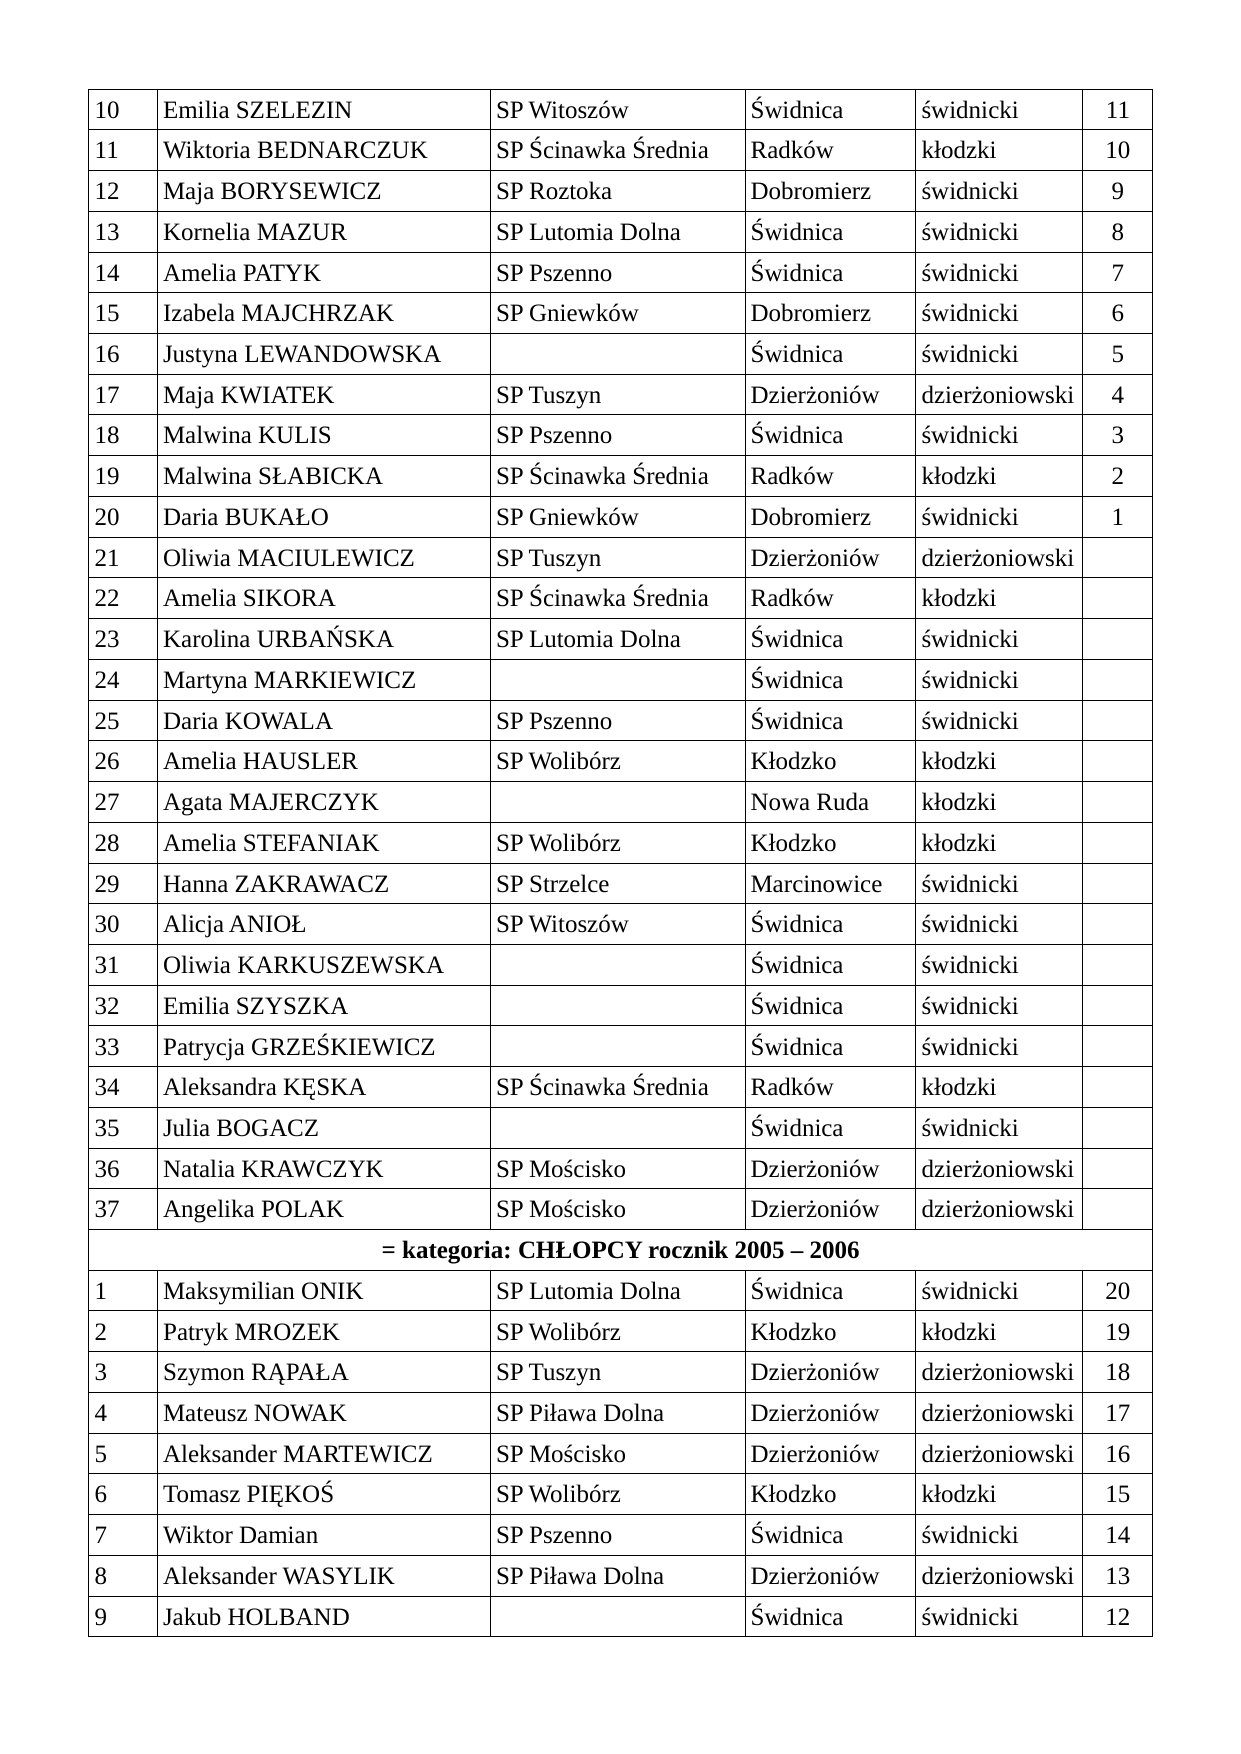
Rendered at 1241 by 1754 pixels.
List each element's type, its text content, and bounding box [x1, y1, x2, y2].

table_cell SP Tuszyn [491, 1352, 745, 1392]
table_cell Nowa Ruda [746, 782, 915, 822]
table_cell 34 [89, 1067, 157, 1107]
table_cell [1083, 864, 1152, 903]
table_cell kłodzki [916, 782, 1082, 822]
table_cell SP Lutomia Dolna [491, 212, 745, 251]
table_cell [1083, 986, 1152, 1025]
table_cell 21 [89, 538, 157, 577]
table_cell Marcinowice [746, 864, 915, 903]
table_cell 31 [89, 945, 157, 984]
table_cell Alicja ANIOŁ [158, 904, 490, 944]
table_cell Świdnica [746, 619, 915, 659]
table_cell Aleksander MARTEWICZ [158, 1434, 490, 1473]
table_cell 13 [89, 212, 157, 251]
table_cell Dzierżoniów [746, 1393, 915, 1433]
table_cell 18 [1083, 1352, 1152, 1392]
table_cell [491, 986, 745, 1025]
table_cell 28 [89, 823, 157, 862]
table_cell 3 [1083, 415, 1152, 455]
table_cell Patrycja GRZEŚKIEWICZ [158, 1026, 490, 1066]
table_cell Kłodzko [746, 1311, 915, 1351]
table_cell SP Witoszów [491, 904, 745, 944]
table_cell świdnicki [916, 497, 1082, 537]
table_cell dzierżoniowski [916, 375, 1082, 414]
table_cell SP Wolibórz [491, 741, 745, 781]
table_cell 29 [89, 864, 157, 903]
table_cell Malwina SŁABICKA [158, 456, 490, 496]
table_cell SP Gniewków [491, 497, 745, 537]
table_cell 9 [89, 1597, 157, 1636]
table_cell 8 [1083, 212, 1152, 251]
table_cell SP Wolibórz [491, 1474, 745, 1514]
table_cell kłodzki [916, 578, 1082, 618]
table_cell Wiktoria BEDNARCZUK [158, 130, 490, 170]
table_cell SP Roztoka [491, 171, 745, 211]
table_cell 9 [1083, 171, 1152, 211]
table_cell [1083, 1067, 1152, 1107]
table_cell kłodzki [916, 1067, 1082, 1107]
table_cell Emilia SZYSZKA [158, 986, 490, 1025]
table_cell świdnicki [916, 619, 1082, 659]
table_cell Świdnica [746, 253, 915, 292]
table_cell SP Piława Dolna [491, 1556, 745, 1596]
table_cell [1083, 1149, 1152, 1188]
table_cell SP Mościsko [491, 1189, 745, 1229]
table_cell Amelia SIKORA [158, 578, 490, 618]
table_cell Martyna MARKIEWICZ [158, 660, 490, 699]
table_cell 1 [1083, 497, 1152, 537]
table_cell świdnicki [916, 1271, 1082, 1310]
table_cell świdnicki [916, 415, 1082, 455]
table_cell [1083, 823, 1152, 862]
table_cell SP Lutomia Dolna [491, 1271, 745, 1310]
table_cell kłodzki [916, 1311, 1082, 1351]
table_cell dzierżoniowski [916, 538, 1082, 577]
table_cell 3 [89, 1352, 157, 1392]
table_cell Świdnica [746, 904, 915, 944]
table_cell 12 [89, 171, 157, 211]
table_cell Świdnica [746, 90, 915, 129]
table_cell świdnicki [916, 701, 1082, 740]
table_cell 20 [89, 497, 157, 537]
table_cell SP Ścinawka Średnia [491, 578, 745, 618]
table_cell świdnicki [916, 986, 1082, 1025]
table_cell 7 [1083, 253, 1152, 292]
table_cell 35 [89, 1108, 157, 1147]
table_cell SP Ścinawka Średnia [491, 456, 745, 496]
table_cell Dzierżoniów [746, 538, 915, 577]
table_cell SP Witoszów [491, 90, 745, 129]
table_cell dzierżoniowski [916, 1189, 1082, 1229]
table_cell 37 [89, 1189, 157, 1229]
table_cell świdnicki [916, 1515, 1082, 1555]
table_cell Kłodzko [746, 823, 915, 862]
table_cell 13 [1083, 1556, 1152, 1596]
table_cell Radków [746, 130, 915, 170]
table_cell Świdnica [746, 660, 915, 699]
table_cell Dobromierz [746, 293, 915, 333]
table_cell Dzierżoniów [746, 1149, 915, 1188]
table_cell Daria KOWALA [158, 701, 490, 740]
table_cell 14 [1083, 1515, 1152, 1555]
table_cell kłodzki [916, 823, 1082, 862]
table_cell Angelika POLAK [158, 1189, 490, 1229]
table_cell SP Tuszyn [491, 375, 745, 414]
table_cell 7 [89, 1515, 157, 1555]
table_cell 36 [89, 1149, 157, 1188]
table_cell Kłodzko [746, 741, 915, 781]
table_cell Świdnica [746, 1271, 915, 1310]
table_cell 18 [89, 415, 157, 455]
table_cell Karolina URBAŃSKA [158, 619, 490, 659]
table_cell Maksymilian ONIK [158, 1271, 490, 1310]
table_cell 15 [1083, 1474, 1152, 1514]
table_cell Amelia STEFANIAK [158, 823, 490, 862]
table_cell Jakub HOLBAND [158, 1597, 490, 1636]
table_cell 19 [89, 456, 157, 496]
table_cell Kornelia MAZUR [158, 212, 490, 251]
table_cell 33 [89, 1026, 157, 1066]
table_cell świdnicki [916, 904, 1082, 944]
table_cell SP Tuszyn [491, 538, 745, 577]
table_cell [1083, 1026, 1152, 1066]
table_cell 17 [89, 375, 157, 414]
table_cell Natalia KRAWCZYK [158, 1149, 490, 1188]
table_cell 20 [1083, 1271, 1152, 1310]
table_cell świdnicki [916, 864, 1082, 903]
table_cell Świdnica [746, 986, 915, 1025]
table_cell świdnicki [916, 253, 1082, 292]
table_cell 19 [1083, 1311, 1152, 1351]
table_cell SP Wolibórz [491, 1311, 745, 1351]
table_cell dzierżoniowski [916, 1434, 1082, 1473]
table_cell Aleksandra KĘSKA [158, 1067, 490, 1107]
table_cell 23 [89, 619, 157, 659]
table_cell Wiktor Damian [158, 1515, 490, 1555]
table_cell 15 [89, 293, 157, 333]
table_cell dzierżoniowski [916, 1352, 1082, 1392]
table_cell Oliwia MACIULEWICZ [158, 538, 490, 577]
table_cell SP Piława Dolna [491, 1393, 745, 1433]
table_cell Tomasz PIĘKOŚ [158, 1474, 490, 1514]
table_cell [491, 1108, 745, 1147]
table_cell Julia BOGACZ [158, 1108, 490, 1147]
table_cell SP Pszenno [491, 701, 745, 740]
table_cell Świdnica [746, 334, 915, 374]
table_cell 4 [89, 1393, 157, 1433]
table_cell Szymon RĄPAŁA [158, 1352, 490, 1392]
table_cell [491, 945, 745, 984]
table_cell [1083, 904, 1152, 944]
table_cell świdnicki [916, 1108, 1082, 1147]
table_cell Amelia PATYK [158, 253, 490, 292]
table_cell [1083, 945, 1152, 984]
table_cell Dzierżoniów [746, 375, 915, 414]
table_cell Mateusz NOWAK [158, 1393, 490, 1433]
table_cell Świdnica [746, 701, 915, 740]
table_cell Emilia SZELEZIN [158, 90, 490, 129]
table_cell 6 [1083, 293, 1152, 333]
table_cell 1 [89, 1271, 157, 1310]
table_cell 10 [1083, 130, 1152, 170]
table_cell 11 [89, 130, 157, 170]
table_cell 32 [89, 986, 157, 1025]
table_cell Dzierżoniów [746, 1352, 915, 1392]
table_cell świdnicki [916, 660, 1082, 699]
table_cell [1083, 782, 1152, 822]
table_cell 14 [89, 253, 157, 292]
table_cell Amelia HAUSLER [158, 741, 490, 781]
table_cell Maja KWIATEK [158, 375, 490, 414]
table_cell kłodzki [916, 1474, 1082, 1514]
table_cell Dzierżoniów [746, 1556, 915, 1596]
table_cell kłodzki [916, 456, 1082, 496]
table_cell Izabela MAJCHRZAK [158, 293, 490, 333]
table_cell [1083, 1108, 1152, 1147]
table_cell [1083, 741, 1152, 781]
table_cell SP Gniewków [491, 293, 745, 333]
table_cell świdnicki [916, 945, 1082, 984]
table_cell 27 [89, 782, 157, 822]
table_cell świdnicki [916, 1026, 1082, 1066]
table_cell Dzierżoniów [746, 1189, 915, 1229]
table_cell 16 [89, 334, 157, 374]
table_cell [491, 334, 745, 374]
table_cell 5 [1083, 334, 1152, 374]
table_cell 2 [1083, 456, 1152, 496]
table_cell Agata MAJERCZYK [158, 782, 490, 822]
table_cell SP Pszenno [491, 1515, 745, 1555]
table_cell Świdnica [746, 1515, 915, 1555]
table_cell Radków [746, 456, 915, 496]
table_cell 30 [89, 904, 157, 944]
table_cell Hanna ZAKRAWACZ [158, 864, 490, 903]
table_cell świdnicki [916, 171, 1082, 211]
table_cell [1083, 660, 1152, 699]
table_cell świdnicki [916, 293, 1082, 333]
table_cell 6 [89, 1474, 157, 1514]
table_cell Świdnica [746, 415, 915, 455]
table_cell Dobromierz [746, 497, 915, 537]
table_cell Radków [746, 578, 915, 618]
table_cell świdnicki [916, 1597, 1082, 1636]
table_cell [1083, 538, 1152, 577]
table_cell 11 [1083, 90, 1152, 129]
table_cell Radków [746, 1067, 915, 1107]
table_cell 8 [89, 1556, 157, 1596]
table_cell SP Mościsko [491, 1434, 745, 1473]
table_cell SP Ścinawka Średnia [491, 1067, 745, 1107]
table_cell 25 [89, 701, 157, 740]
table_cell Świdnica [746, 1026, 915, 1066]
table_cell Dobromierz [746, 171, 915, 211]
table_cell = kategoria: CHŁOPCY rocznik 2005 – 2006 [89, 1230, 1152, 1270]
table_cell Kłodzko [746, 1474, 915, 1514]
table_cell Maja BORYSEWICZ [158, 171, 490, 211]
table_cell 16 [1083, 1434, 1152, 1473]
table_cell kłodzki [916, 130, 1082, 170]
table_cell 22 [89, 578, 157, 618]
table_cell 12 [1083, 1597, 1152, 1636]
table_cell kłodzki [916, 741, 1082, 781]
table_cell SP Pszenno [491, 415, 745, 455]
table_cell Oliwia KARKUSZEWSKA [158, 945, 490, 984]
table_cell [491, 782, 745, 822]
table_cell 4 [1083, 375, 1152, 414]
table_cell świdnicki [916, 90, 1082, 129]
table_cell Dzierżoniów [746, 1434, 915, 1473]
table_cell [491, 660, 745, 699]
table_cell Justyna LEWANDOWSKA [158, 334, 490, 374]
table_cell [1083, 578, 1152, 618]
table_cell [1083, 619, 1152, 659]
table_cell [491, 1597, 745, 1636]
table_cell [1083, 1189, 1152, 1229]
table_cell 26 [89, 741, 157, 781]
table_cell dzierżoniowski [916, 1556, 1082, 1596]
table_cell 2 [89, 1311, 157, 1351]
table_cell SP Ścinawka Średnia [491, 130, 745, 170]
table_cell [1083, 701, 1152, 740]
table_cell [491, 1026, 745, 1066]
table_cell świdnicki [916, 334, 1082, 374]
table_cell 10 [89, 90, 157, 129]
table_cell SP Mościsko [491, 1149, 745, 1188]
table_cell 5 [89, 1434, 157, 1473]
table_cell 17 [1083, 1393, 1152, 1433]
table_cell Świdnica [746, 945, 915, 984]
table_cell dzierżoniowski [916, 1149, 1082, 1188]
table_cell Malwina KULIS [158, 415, 490, 455]
table_cell 24 [89, 660, 157, 699]
table_cell Aleksander WASYLIK [158, 1556, 490, 1596]
table_cell Świdnica [746, 1597, 915, 1636]
table_cell Świdnica [746, 212, 915, 251]
table_cell SP Strzelce [491, 864, 745, 903]
table_cell Daria BUKAŁO [158, 497, 490, 537]
table_cell SP Wolibórz [491, 823, 745, 862]
table_cell świdnicki [916, 212, 1082, 251]
table_cell dzierżoniowski [916, 1393, 1082, 1433]
table_cell SP Pszenno [491, 253, 745, 292]
table_cell SP Lutomia Dolna [491, 619, 745, 659]
table_cell Świdnica [746, 1108, 915, 1147]
table_cell Patryk MROZEK [158, 1311, 490, 1351]
